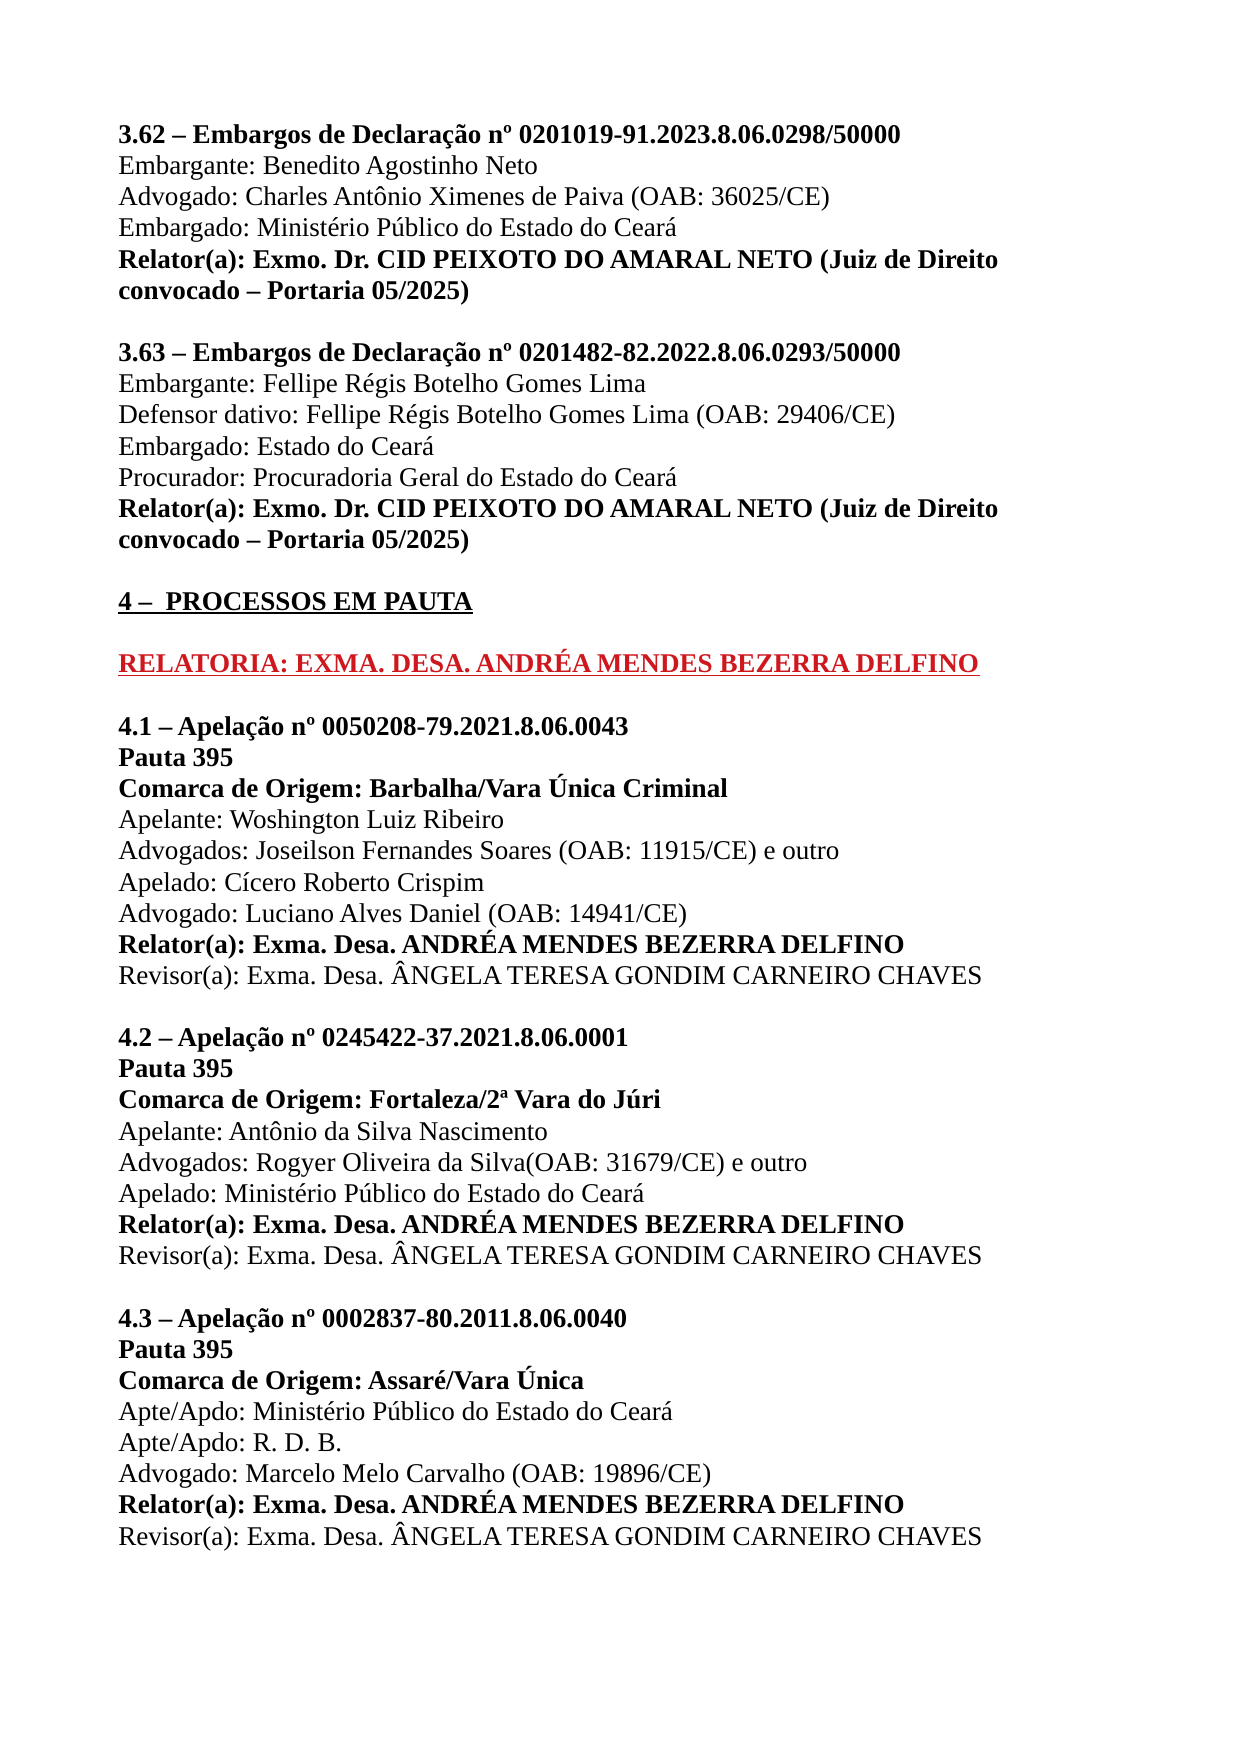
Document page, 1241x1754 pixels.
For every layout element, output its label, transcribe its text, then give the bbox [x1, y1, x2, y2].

text Apelante: Antônio da Silva Nascimento [118, 1115, 1122, 1146]
text 4 – PROCESSOS EM PAUTA [118, 585, 1122, 616]
text 4.3 – Apelação nº 0002837-80.2011.8.06.0040 [118, 1302, 1122, 1333]
text Comarca de Origem: Fortaleza/2ª Vara do Júri [118, 1084, 1122, 1115]
text Comarca de Origem: Assaré/Vara Única [118, 1364, 1122, 1395]
text Relator(a): Exmo. Dr. CID PEIXOTO DO AMARAL NETO (Juiz de Direito convocado – Portaria 05/2025) [118, 243, 1122, 305]
text Revisor(a): Exma. Desa. ÂNGELA TERESA GONDIM CARNEIRO CHAVES [118, 959, 1122, 990]
text Advogado: Luciano Alves Daniel (OAB: 14941/CE) [118, 897, 1122, 928]
text Relator(a): Exmo. Dr. CID PEIXOTO DO AMARAL NETO (Juiz de Direito convocado – Portaria 05/2025) [118, 492, 1122, 554]
text Advogados: Joseilson Fernandes Soares (OAB: 11915/CE) e outro [118, 834, 1122, 866]
text Pauta 395 [118, 741, 1122, 772]
text Apelado: Cícero Roberto Crispim [118, 866, 1122, 897]
text Relator(a): Exma. Desa. ANDRÉA MENDES BEZERRA DELFINO [118, 1488, 1122, 1520]
text Revisor(a): Exma. Desa. ÂNGELA TERESA GONDIM CARNEIRO CHAVES [118, 1239, 1122, 1271]
text Procurador: Procuradoria Geral do Estado do Ceará [118, 461, 1122, 492]
text Embargado: Ministério Público do Estado do Ceará [118, 212, 1122, 243]
text Apte/Apdo: R. D. B. [118, 1426, 1122, 1457]
text RELATORIA: EXMA. DESA. ANDRÉA MENDES BEZERRA DELFINO [118, 648, 1122, 679]
text Embargante: Fellipe Régis Botelho Gomes Lima [118, 367, 1122, 398]
text Relator(a): Exma. Desa. ANDRÉA MENDES BEZERRA DELFINO [118, 1208, 1122, 1239]
text Revisor(a): Exma. Desa. ÂNGELA TERESA GONDIM CARNEIRO CHAVES [118, 1520, 1122, 1551]
text 3.62 – Embargos de Declaração nº 0201019-91.2023.8.06.0298/50000 [118, 118, 1122, 149]
text 3.63 – Embargos de Declaração nº 0201482-82.2022.8.06.0293/50000 [118, 336, 1122, 367]
text Pauta 395 [118, 1052, 1122, 1084]
text Advogados: Rogyer Oliveira da Silva(OAB: 31679/CE) e outro [118, 1146, 1122, 1177]
text 4.2 – Apelação nº 0245422-37.2021.8.06.0001 [118, 1021, 1122, 1052]
text Advogado: Marcelo Melo Carvalho (OAB: 19896/CE) [118, 1457, 1122, 1488]
text Embargante: Benedito Agostinho Neto [118, 149, 1122, 180]
text Advogado: Charles Antônio Ximenes de Paiva (OAB: 36025/CE) [118, 180, 1122, 212]
text Apte/Apdo: Ministério Público do Estado do Ceará [118, 1395, 1122, 1426]
text Defensor dativo: Fellipe Régis Botelho Gomes Lima (OAB: 29406/CE) [118, 398, 1122, 429]
text Apelante: Woshington Luiz Ribeiro [118, 803, 1122, 834]
text Relator(a): Exma. Desa. ANDRÉA MENDES BEZERRA DELFINO [118, 928, 1122, 959]
text Comarca de Origem: Barbalha/Vara Única Criminal [118, 772, 1122, 803]
text Pauta 395 [118, 1333, 1122, 1364]
text Apelado: Ministério Público do Estado do Ceará [118, 1177, 1122, 1208]
text Embargado: Estado do Ceará [118, 429, 1122, 461]
text 4.1 – Apelação nº 0050208-79.2021.8.06.0043 [118, 710, 1122, 741]
